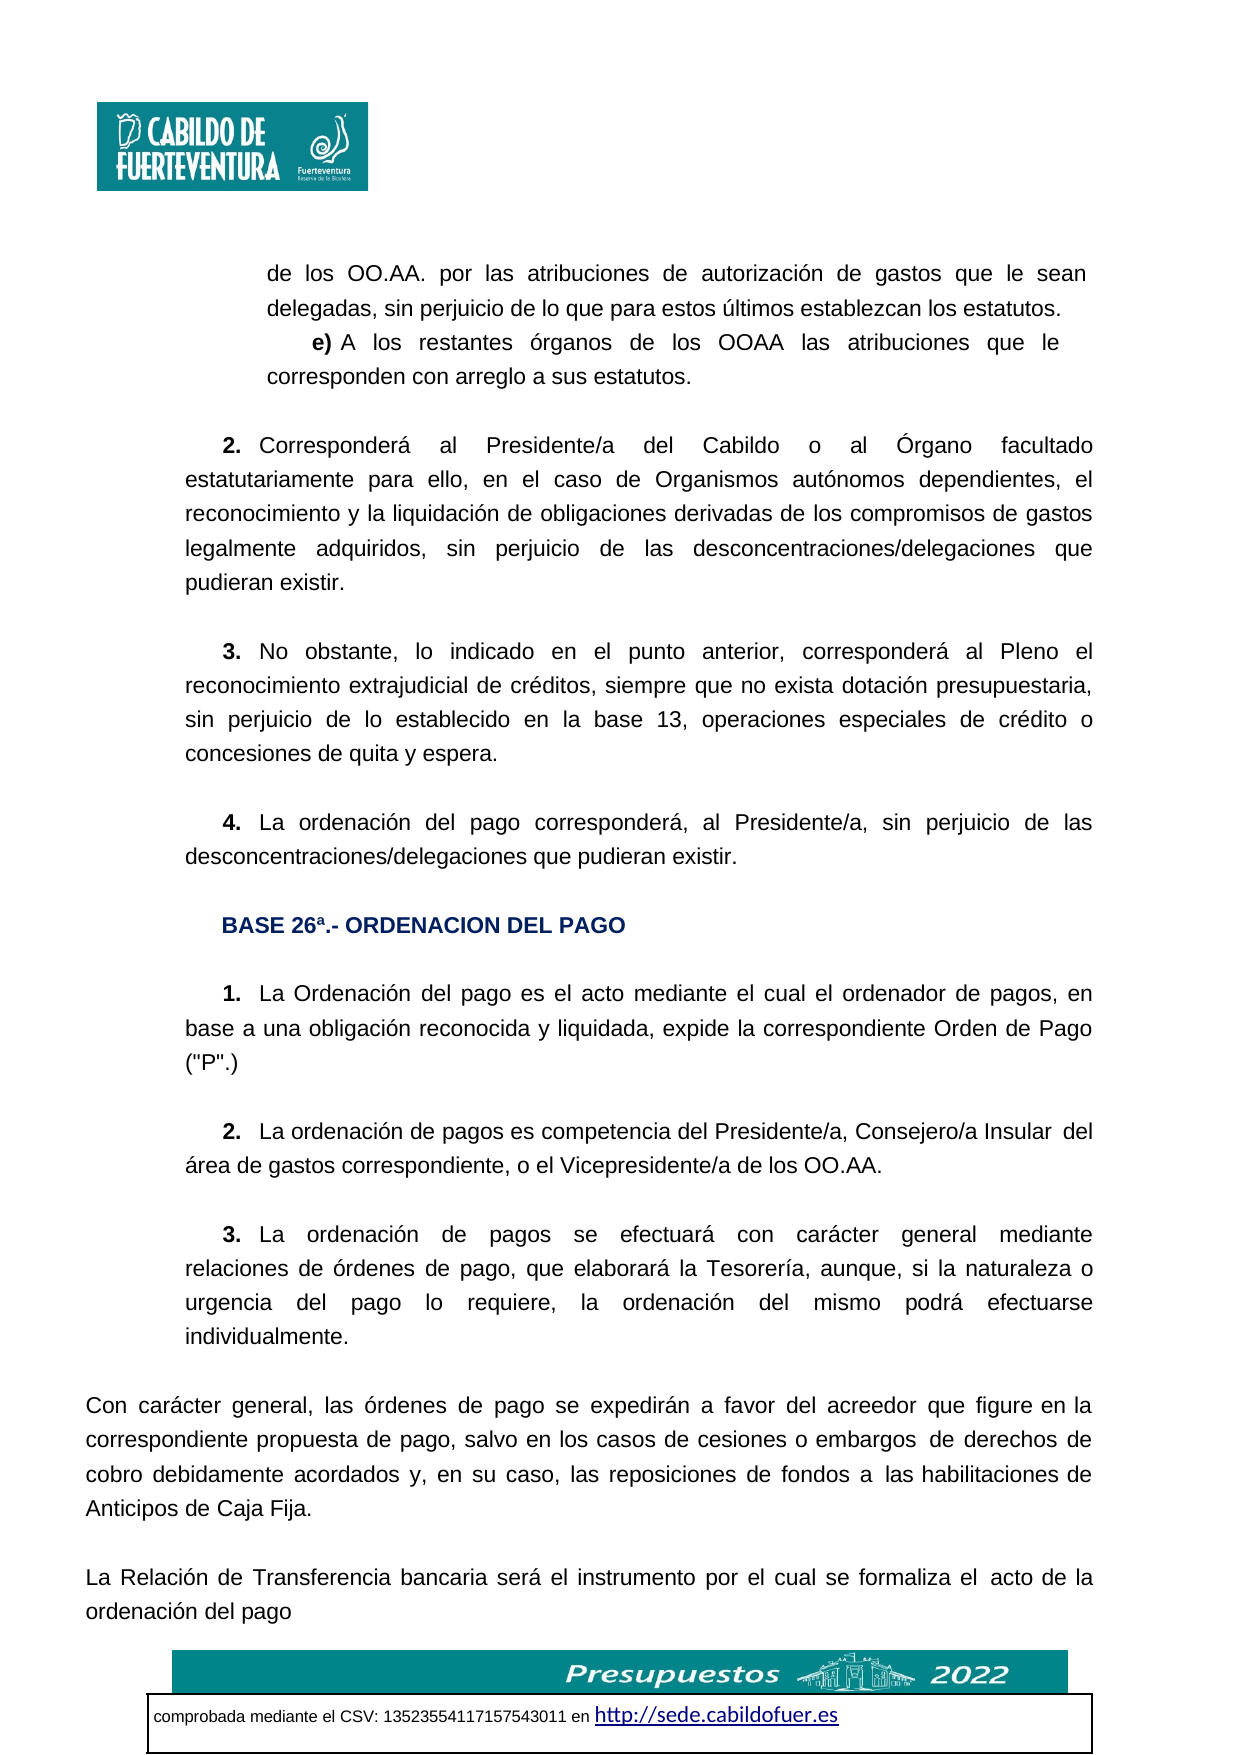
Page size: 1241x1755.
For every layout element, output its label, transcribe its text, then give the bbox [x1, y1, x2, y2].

list La Ordenación del pago es el acto mediante el cual el ordenador de pagos, en base a una obligación reconocida y liquidada, expide la correspondiente Orden de Pago ("P".) [149, 980, 1093, 1075]
subtitle BASE 26ª.- ORDENACION DEL PAGO [221, 912, 1107, 938]
text Con carácter general, las órdenes de pago se expedirán a favor del acreedor que figure en la correspondiente propuesta de pago, salvo en los casos de cesiones o embargos de derechos de cobro debidamente acordados y, en su caso, las reposiciones de fondos a las habilitaciones de Anticipos de Caja Fija. [85, 1392, 1093, 1521]
list A los restantes órganos de los OOAA las atribuciones que le corresponden con arreglo a sus estatutos. [238, 329, 1093, 389]
list La ordenación de pagos se efectuará con carácter general mediante relaciones de órdenes de pago, que elaborará la Tesorería, aunque, si la naturaleza o urgencia del pago lo requiere, la ordenación del mismo podrá efectuarse individualmente. [149, 1221, 1093, 1350]
list No obstante, lo indicado en el punto anterior, corresponderá al Pleno el reconocimiento extrajudicial de créditos, siempre que no exista dotación presupuestaria, sin perjuicio de lo establecido en la base 13, operaciones especiales de crédito o concesiones de quita y espera. [149, 638, 1093, 767]
list La ordenación del pago corresponderá, al Presidente/a, sin perjuicio de las desconcentraciones/delegaciones que pudieran existir. [149, 809, 1093, 870]
text de los OO.AA. por las atribuciones de autorización de gastos que le sean delegadas, sin perjuicio de lo que para estos últimos establezcan los estatutos. [267, 260, 1093, 321]
list Corresponderá al Presidente/a del Cabildo o al Órgano facultado estatutariamente para ello, en el caso de Organismos autónomos dependientes, el reconocimiento y la liquidación de obligaciones derivadas de los compromisos de gastos legalmente adquiridos, sin perjuicio de las desconcentraciones/delegaciones que pudieran existir. [149, 432, 1093, 595]
text La Relación de Transferencia bancaria será el instrumento por el cual se formaliza el acto de la ordenación del pago [85, 1563, 1093, 1624]
list La ordenación de pagos es competencia del Presidente/a, Consejero/a Insular del área de gastos correspondiente, o el Vicepresidente/a de los OO.AA. [149, 1118, 1093, 1178]
